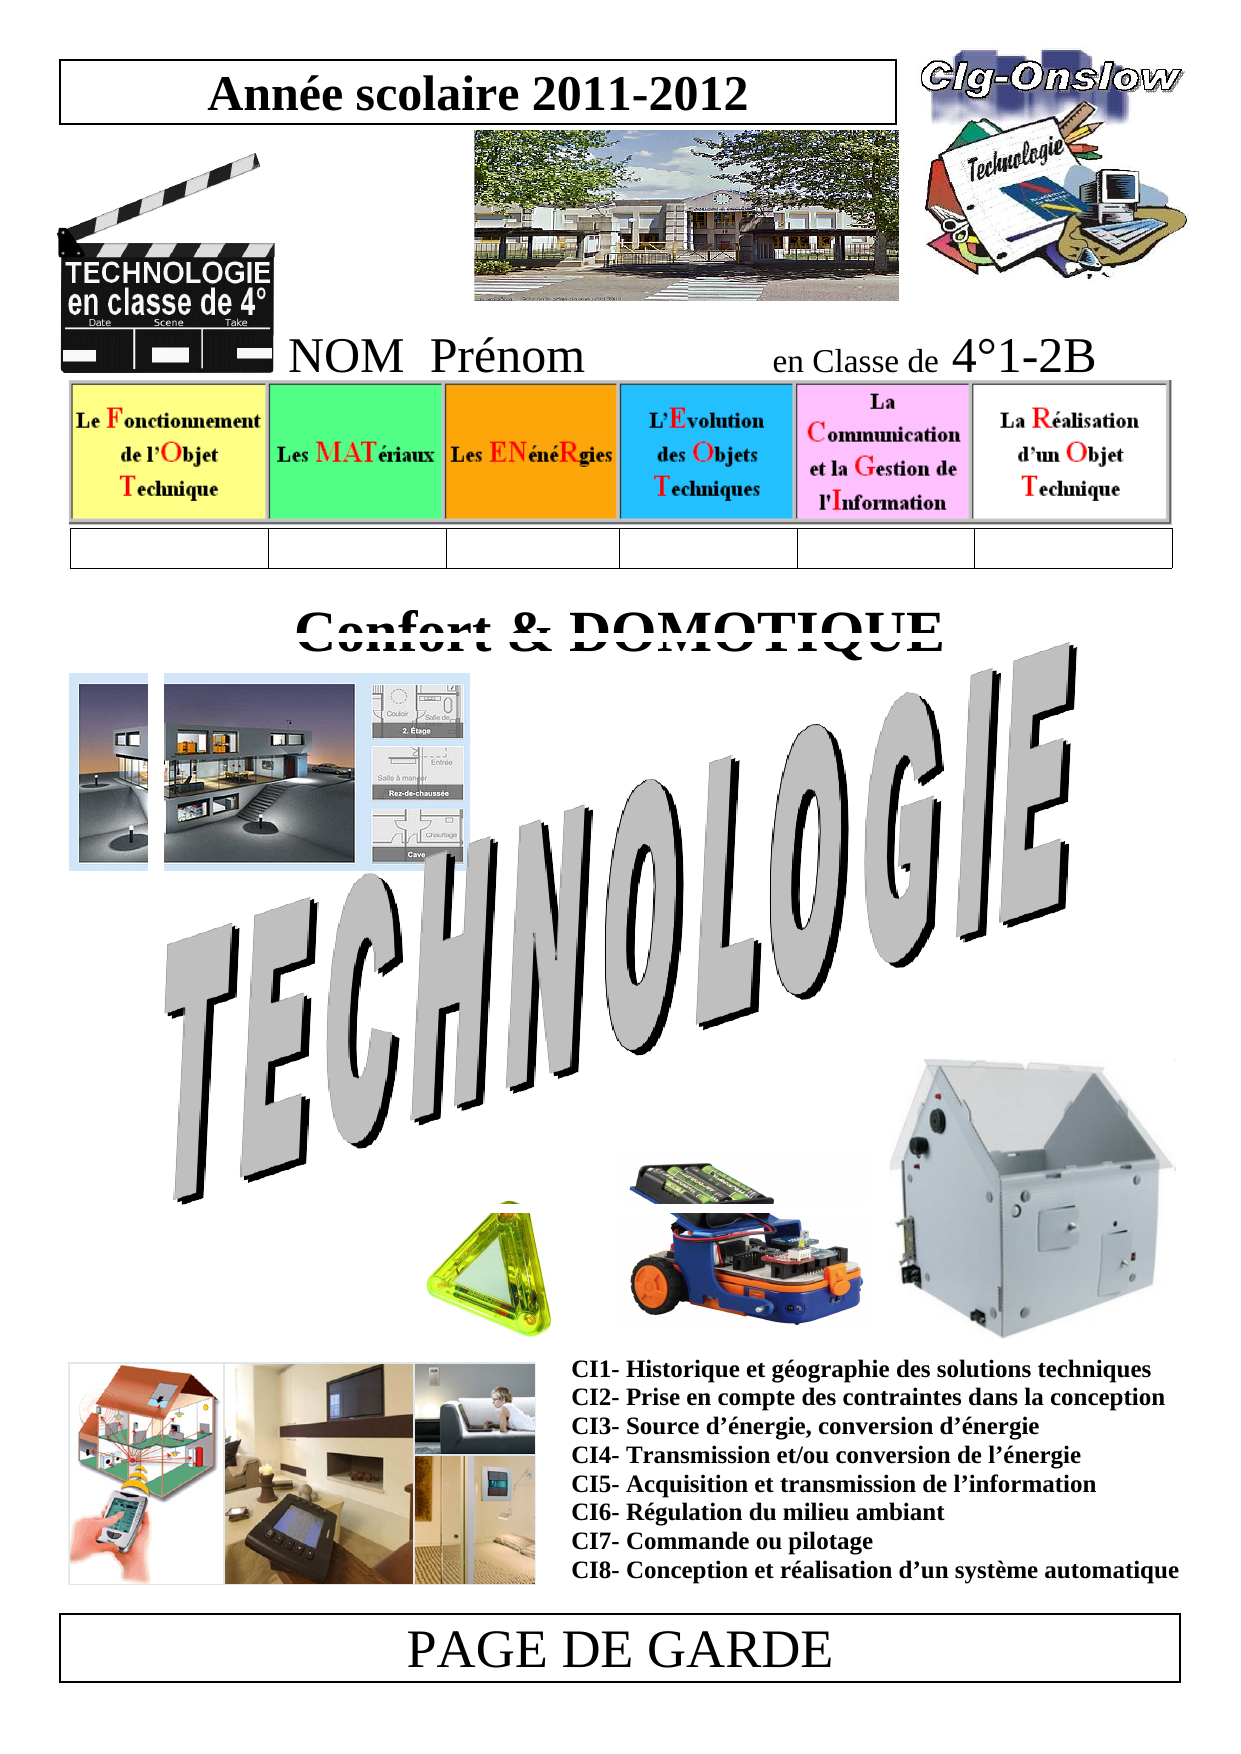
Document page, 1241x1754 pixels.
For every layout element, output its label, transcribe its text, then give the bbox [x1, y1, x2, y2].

picture [68, 1362, 536, 1585]
table_header [269, 529, 446, 568]
picture [68, 380, 1172, 525]
table_header [620, 529, 797, 568]
picture [889, 1059, 1176, 1339]
picture [56, 151, 277, 373]
text CI3- Source d’énergie, conversion d’énergie [571, 1411, 1181, 1440]
text Confort & DOMOTIQUE [59, 597, 1181, 664]
text CI4- Transmission et/ou conversion de l’énergie [571, 1440, 1181, 1469]
picture [422, 1213, 556, 1341]
text PAGE DE GARDE [61, 1615, 1179, 1681]
text CI2- Prise en compte des contraintes dans la conception [571, 1382, 1181, 1411]
picture [69, 673, 148, 871]
text CI6- Régulation du milieu ambiant [571, 1497, 1181, 1526]
picture [911, 46, 1190, 283]
text CI5- Acquisition et transmission de l’information [571, 1469, 1181, 1497]
table_header [71, 529, 268, 568]
table_header [798, 529, 974, 568]
text Année scolaire 2011-2012 [61, 61, 895, 123]
table_header [447, 529, 619, 568]
picture [422, 1196, 556, 1204]
table_header [975, 529, 1172, 568]
picture [474, 130, 899, 301]
text CI7- Commande ou pilotage [571, 1526, 1181, 1555]
text CI1- Historique et géographie des solutions techniques [571, 1354, 1181, 1382]
text CI8- Conception et réalisation d’un système automatique [571, 1555, 1181, 1584]
picture [164, 673, 471, 871]
text NOM Prénom en Classe de 4°1-2B [288, 326, 1181, 384]
